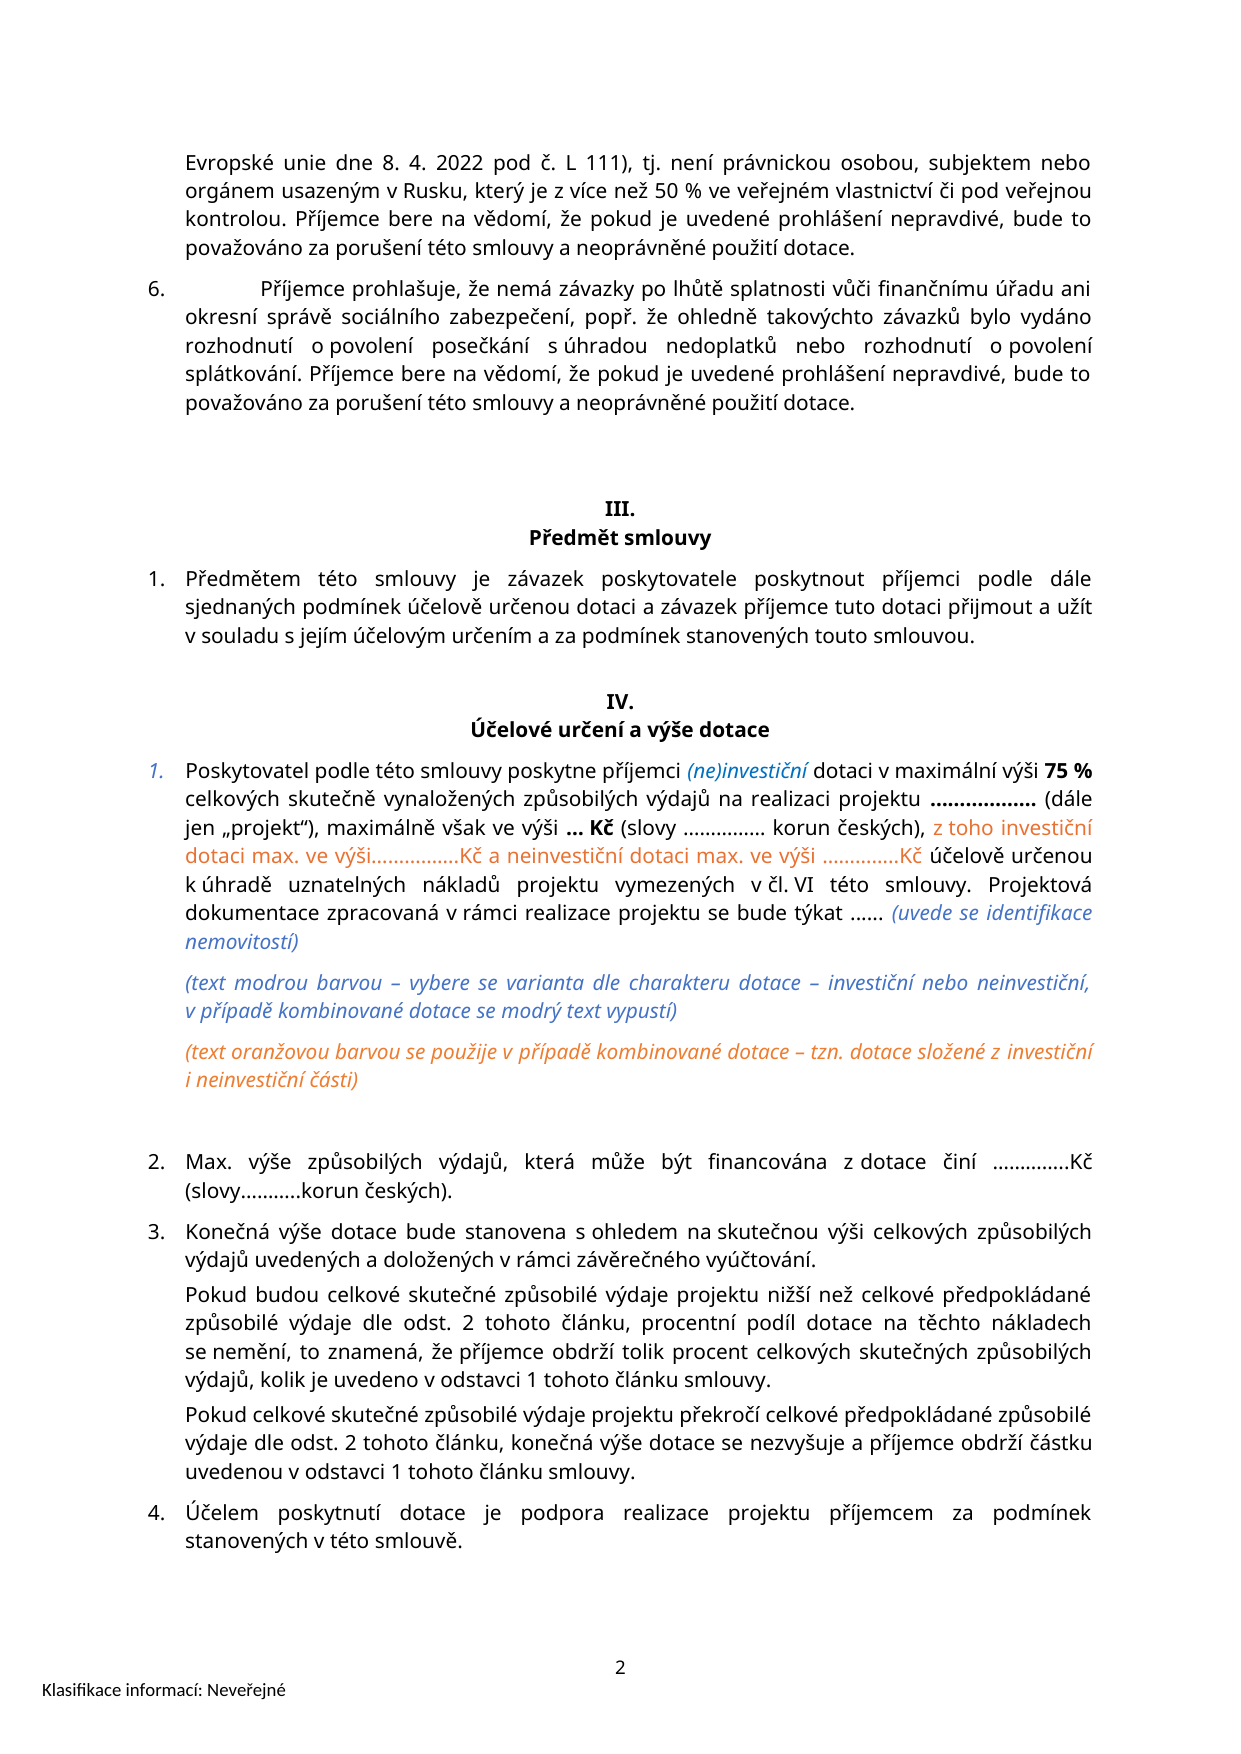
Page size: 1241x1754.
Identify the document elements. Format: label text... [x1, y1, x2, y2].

list Příjemce prohlašuje, že nemá závazky po lhůtě splatnosti vůči finančnímu úřadu ani okresní správě sociálního zabezpečení, popř. že ohledně takovýchto závazků bylo vydáno rozhodnutí o povolení posečkání s úhradou nedoplatků nebo rozhodnutí o povolení splátkování. Příjemce bere na vědomí, že pokud je uvedené prohlášení nepravdivé, bude to považováno za porušení této smlouvy a neoprávněné použití dotace. [148, 274, 1092, 416]
list Poskytovatel podle této smlouvy poskytne příjemci (ne)investiční dotaci v maximální výši 75 % celkových skutečně vynaložených způsobilých výdajů na realizaci projektu ……………… (dále jen „projekt“), maximálně však ve výši … Kč (slovy …………… korun českých), z toho investiční dotaci max. ve výši…………….Kč a neinvestiční dotaci max. ve výši …………..Kč účelově určenou k úhradě uznatelných nákladů projektu vymezených v čl. VI této smlouvy. Projektová dokumentace zpracovaná v rámci realizace projektu se bude týkat ...... (uvede se identifikace nemovitostí) [148, 756, 1092, 955]
text III. Předmět smlouvy [148, 494, 1092, 551]
list Konečná výše dotace bude stanovena s ohledem na skutečnou výši celkových způsobilých výdajů uvedených a doložených v rámci závěrečného vyúčtování. [148, 1217, 1092, 1274]
list Předmětem této smlouvy je závazek poskytovatele poskytnout příjemci podle dále sjednaných podmínek účelově určenou dotaci a závazek příjemce tuto dotaci přijmout a užít v souladu s jejím účelovým určením a za podmínek stanovených touto smlouvou. [148, 564, 1092, 649]
text IV. Účelové určení a výše dotace [148, 687, 1092, 744]
text Pokud celkové skutečné způsobilé výdaje projektu překročí celkové předpokládané způsobilé výdaje dle odst. 2 tohoto článku, konečná výše dotace se nezvyšuje a příjemce obdrží částku uvedenou v odstavci 1 tohoto článku smlouvy. [185, 1400, 1092, 1485]
text (text oranžovou barvou se použije v případě kombinované dotace – tzn. dotace složené z investiční i neinvestiční části) [185, 1037, 1092, 1094]
text Pokud budou celkové skutečné způsobilé výdaje projektu nižší než celkové předpokládané způsobilé výdaje dle odst. 2 tohoto článku, procentní podíl dotace na těchto nákladech se nemění, to znamená, že příjemce obdrží tolik procent celkových skutečných způsobilých výdajů, kolik je uvedeno v odstavci 1 tohoto článku smlouvy. [185, 1280, 1092, 1394]
list Max. výše způsobilých výdajů, která může být financována z dotace činí …………..Kč (slovy………..korun českých). [148, 1147, 1092, 1204]
list Evropské unie dne 8. 4. 2022 pod č. L 111), tj. není právnickou osobou, subjektem nebo orgánem usazeným v Rusku, který je z více než 50 % ve veřejném vlastnictví či pod veřejnou kontrolou. Příjemce bere na vědomí, že pokud je uvedené prohlášení nepravdivé, bude to považováno za porušení této smlouvy a neoprávněné použití dotace. [148, 148, 1092, 261]
text (text modrou barvou – vybere se varianta dle charakteru dotace – investiční nebo neinvestiční, v případě kombinované dotace se modrý text vypustí) [185, 968, 1092, 1024]
list Účelem poskytnutí dotace je podpora realizace projektu příjemcem za podmínek stanovených v této smlouvě. [148, 1498, 1092, 1554]
